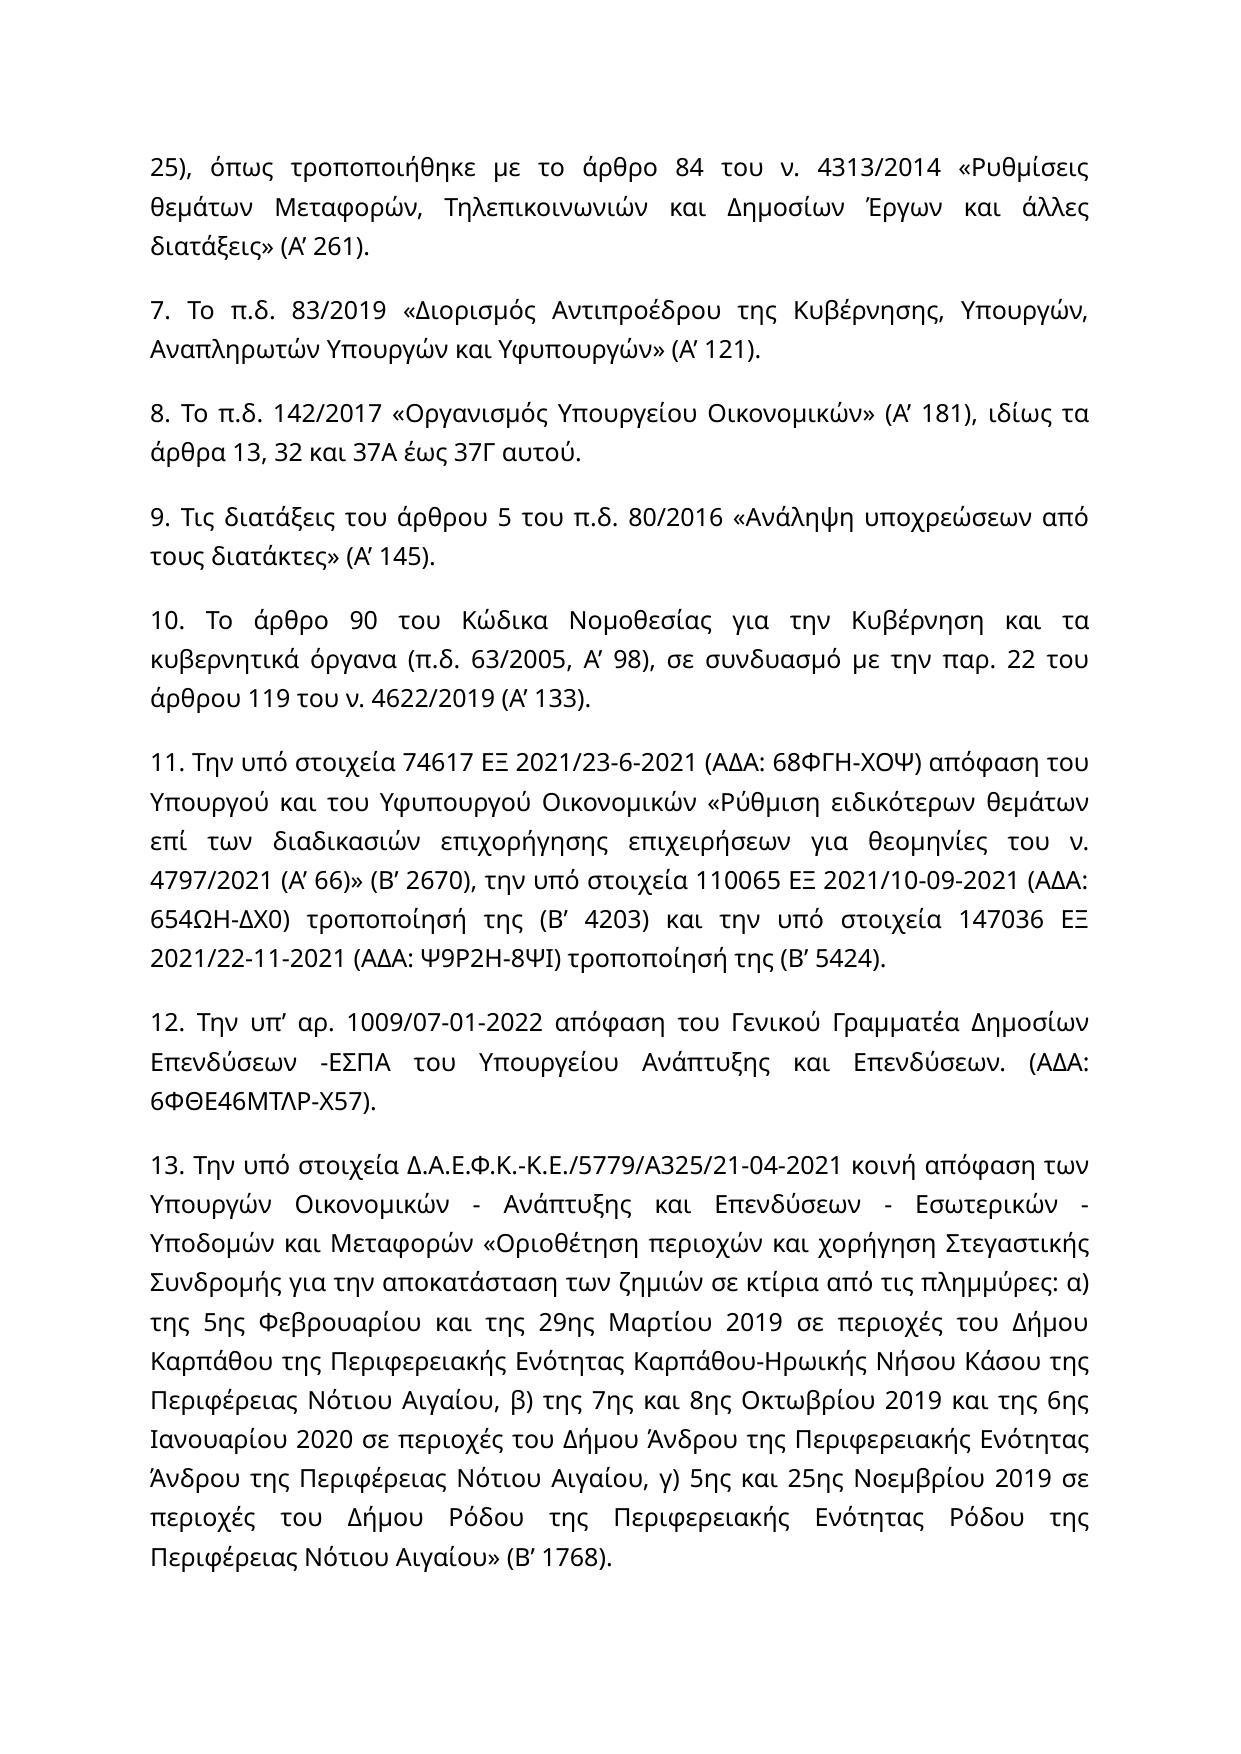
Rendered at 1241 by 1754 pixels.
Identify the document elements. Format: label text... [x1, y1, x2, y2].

text 25), όπως τροποποιήθηκε με το άρθρο 84 του ν. 4313/2014 «Ρυθμίσεις θεμάτων Μεταφορών, Τηλεπικοινωνιών και Δημοσίων Έργων και άλλες διατάξεις» (Α’ 261). [150, 150, 1090, 262]
text 12. Την υπ’ αρ. 1009/07-01-2022 απόφαση του Γενικού Γραμματέα Δημοσίων Επενδύσεων -ΕΣΠΑ του Υπουργείου Ανάπτυξης και Επενδύσεων. (ΑΔΑ: 6ΦΘΕ46ΜΤΛΡ-Χ57). [150, 1005, 1090, 1117]
text 10. Το άρθρο 90 του Κώδικα Νομοθεσίας για την Κυβέρνηση και τα κυβερνητικά όργανα (π.δ. 63/2005, Α’ 98), σε συνδυασμό με την παρ. 22 του άρθρου 119 του ν. 4622/2019 (Α’ 133). [150, 602, 1090, 715]
text 11. Την υπό στοιχεία 74617 ΕΞ 2021/23-6-2021 (ΑΔΑ: 68ΦΓΗ-ΧΟΨ) απόφαση του Υπουργού και του Υφυπουργού Οικονομικών «Ρύθμιση ειδικότερων θεμάτων επί των διαδικασιών επιχορήγησης επιχειρήσεων για θεομηνίες του ν. 4797/2021 (Α’ 66)» (Β’ 2670), την υπό στοιχεία 110065 ΕΞ 2021/10-09-2021 (ΑΔΑ: 654ΩΗ-ΔΧ0) τροποποίησή της (Β’ 4203) και την υπό στοιχεία 147036 ΕΞ 2021/22-11-2021 (ΑΔΑ: Ψ9Ρ2Η-8ΨΙ) τροποποίησή της (Β’ 5424). [150, 745, 1090, 975]
text 8. Το π.δ. 142/2017 «Οργανισμός Υπουργείου Οικονομικών» (Α’ 181), ιδίως τα άρθρα 13, 32 και 37Α έως 37Γ αυτού. [150, 396, 1090, 469]
text 7. Το π.δ. 83/2019 «Διορισμός Αντιπροέδρου της Κυβέρνησης, Υπουργών, Αναπληρωτών Υπουργών και Υφυπουργών» (Α’ 121). [150, 292, 1090, 366]
text 13. Την υπό στοιχεία Δ.Α.Ε.Φ.Κ.-Κ.Ε./5779/Α325/21-04-2021 κοινή απόφαση των Υπουργών Οικονομικών - Ανάπτυξης και Επενδύσεων - Εσωτερικών - Υποδομών και Μεταφορών «Οριοθέτηση περιοχών και χορήγηση Στεγαστικής Συνδρομής για την αποκατάσταση των ζημιών σε κτίρια από τις πλημμύρες: α) της 5ης Φεβρουαρίου και της 29ης Μαρτίου 2019 σε περιοχές του Δήμου Καρπάθου της Περιφερειακής Ενότητας Καρπάθου-Ηρωικής Νήσου Κάσου της Περιφέρειας Νότιου Αιγαίου, β) της 7ης και 8ης Οκτωβρίου 2019 και της 6ης Ιανουαρίου 2020 σε περιοχές του Δήμου Άνδρου της Περιφερειακής Ενότητας Άνδρου της Περιφέρειας Νότιου Αιγαίου, γ) 5ης και 25ης Νοεμβρίου 2019 σε περιοχές του Δήμου Ρόδου της Περιφερειακής Ενότητας Ρόδου της Περιφέρειας Νότιου Αιγαίου» (Β’ 1768). [150, 1147, 1090, 1573]
text 9. Τις διατάξεις του άρθρου 5 του π.δ. 80/2016 «Ανάληψη υποχρεώσεων από τους διατάκτες» (Α’ 145). [150, 499, 1090, 572]
